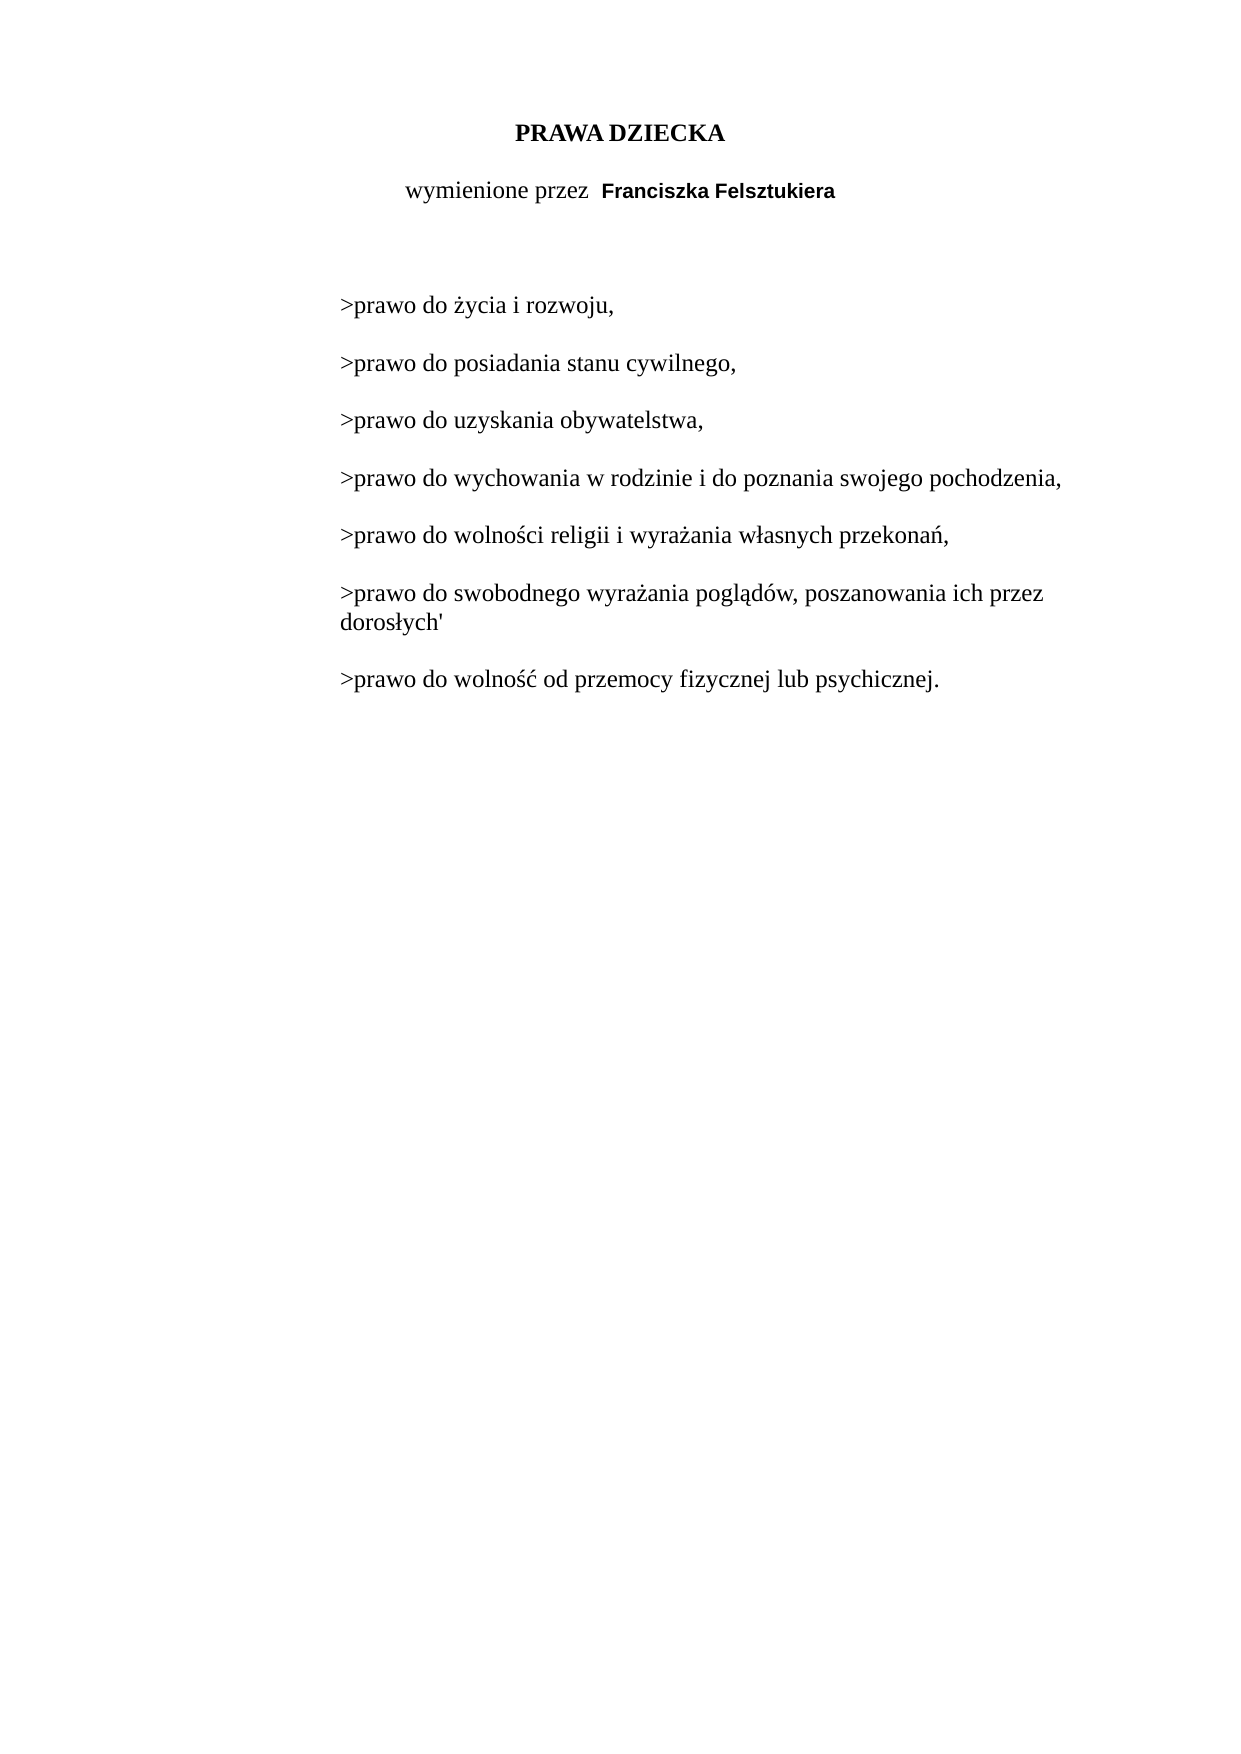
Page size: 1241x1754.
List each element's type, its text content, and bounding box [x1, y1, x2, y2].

text >prawo do wolność od przemocy fizycznej lub psychicznej. [340, 664, 1122, 693]
text >prawo do swobodnego wyrażania poglądów, poszanowania ich przez dorosłych' [340, 578, 1122, 636]
text >prawo do wolności religii i wyrażania własnych przekonań, [340, 521, 1122, 549]
text >prawo do wychowania w rodzinie i do poznania swojego pochodzenia, [340, 463, 1122, 492]
text >prawo do uzyskania obywatelstwa, [340, 406, 1122, 434]
text wymienione przez Franciszka Felsztukiera [118, 176, 1122, 204]
text PRAWA DZIECKA [118, 118, 1122, 147]
text >prawo do życia i rozwoju, [340, 291, 1122, 319]
text >prawo do posiadania stanu cywilnego, [340, 348, 1122, 377]
